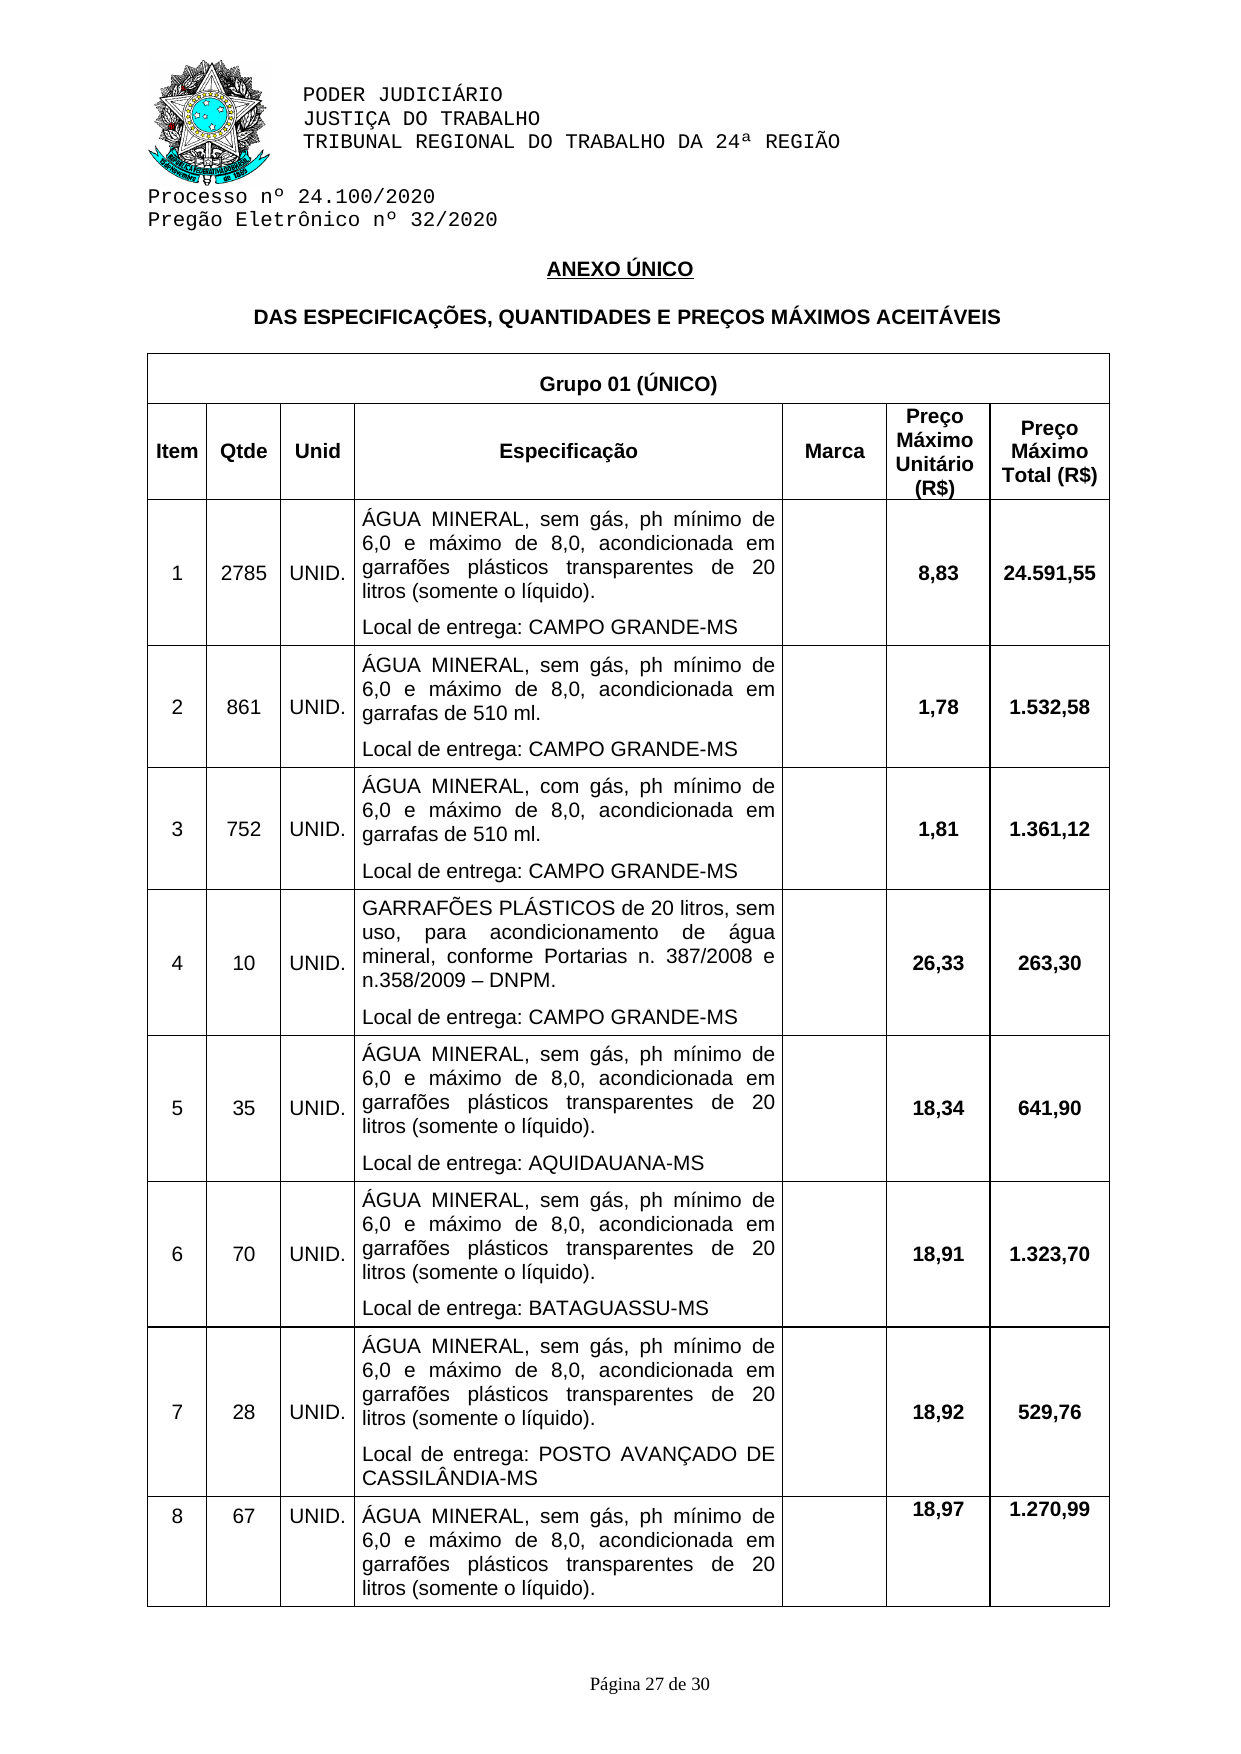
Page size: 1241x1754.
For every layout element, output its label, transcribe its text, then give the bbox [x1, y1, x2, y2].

table_cell 1.361,12 [991, 768, 1109, 889]
text DAS ESPECIFICAÇÕES, QUANTIDADES E PREÇOS MÁXIMOS ACEITÁVEIS [103, 304, 1151, 328]
table_cell UNID. [281, 890, 354, 1035]
table_cell ÁGUA MINERAL, sem gás, ph mínimo de 6,0 e máximo de 8,0, acondicionada em garrafões plásticos transparentes de 20 litros (somente o líquido). [355, 1497, 782, 1606]
table_cell 70 [207, 1182, 280, 1326]
table_cell 4 [148, 890, 206, 1035]
table_header Grupo 01 (ÚNICO) [148, 354, 1109, 402]
table_cell 5 [148, 1036, 206, 1181]
table_cell 3 [148, 768, 206, 889]
table_cell 529,76 [991, 1328, 1109, 1496]
table_cell ÁGUA MINERAL, sem gás, ph mínimo de 6,0 e máximo de 8,0, acondicionada em garrafas de 510 ml. Local de entrega: CAMPO GRANDE-MS [355, 646, 782, 767]
table_cell UNID. [281, 768, 354, 889]
table_cell 1.323,70 [991, 1182, 1109, 1326]
table_cell [783, 1036, 886, 1181]
table_cell 1,81 [887, 768, 989, 889]
table_cell Qtde [207, 404, 280, 499]
table_cell 26,33 [887, 890, 989, 1035]
table_cell UNID. [281, 1036, 354, 1181]
table_cell 2785 [207, 500, 280, 645]
table_cell Especificação [355, 404, 782, 499]
table_cell [783, 1182, 886, 1326]
table_cell ÁGUA MINERAL, sem gás, ph mínimo de 6,0 e máximo de 8,0, acondicionada em garrafões plásticos transparentes de 20 litros (somente o líquido). Local de entrega: POSTO AVANÇADO DE CASSILÂNDIA-MS [355, 1328, 782, 1496]
table_cell 641,90 [991, 1036, 1109, 1181]
table_cell GARRAFÕES PLÁSTICOS de 20 litros, sem uso, para acondicionamento de água mineral, conforme Portarias n. 387/2008 e n.358/2009 – DNPM. Local de entrega: CAMPO GRANDE-MS [355, 890, 782, 1035]
table_cell [783, 1497, 886, 1606]
table_cell [783, 646, 886, 767]
table_cell 18,97 [887, 1497, 989, 1606]
table_cell UNID. [281, 1328, 354, 1496]
table_cell Preço Máximo Unitário (R$) [887, 404, 989, 499]
table_cell 861 [207, 646, 280, 767]
table_cell UNID. [281, 1497, 354, 1606]
table_cell 28 [207, 1328, 280, 1496]
table_cell 8 [148, 1497, 206, 1606]
table_cell 18,34 [887, 1036, 989, 1181]
table_cell 6 [148, 1182, 206, 1326]
table_cell UNID. [281, 646, 354, 767]
table_cell Unid [281, 404, 354, 499]
table_cell 10 [207, 890, 280, 1035]
text ANEXO ÚNICO [89, 257, 1151, 281]
table_cell UNID. [281, 1182, 354, 1326]
table_cell 67 [207, 1497, 280, 1606]
table_cell [783, 1328, 886, 1496]
table_cell 18,91 [887, 1182, 989, 1326]
table_cell 35 [207, 1036, 280, 1181]
table_cell UNID. [281, 500, 354, 645]
table_cell [783, 890, 886, 1035]
table_cell ÁGUA MINERAL, com gás, ph mínimo de 6,0 e máximo de 8,0, acondicionada em garrafas de 510 ml. Local de entrega: CAMPO GRANDE-MS [355, 768, 782, 889]
table_cell 1 [148, 500, 206, 645]
table_cell 263,30 [991, 890, 1109, 1035]
table_cell ÁGUA MINERAL, sem gás, ph mínimo de 6,0 e máximo de 8,0, acondicionada em garrafões plásticos transparentes de 20 litros (somente o líquido). Local de entrega: BATAGUASSU-MS [355, 1182, 782, 1326]
table_cell 18,92 [887, 1328, 989, 1496]
table_cell Preço Máximo Total (R$) [991, 404, 1109, 499]
table_cell 1.270,99 [991, 1497, 1109, 1606]
table_cell [783, 500, 886, 645]
table_cell 752 [207, 768, 280, 889]
table_cell 1,78 [887, 646, 989, 767]
table_cell 7 [148, 1328, 206, 1496]
table_cell 8,83 [887, 500, 989, 645]
table_cell ÁGUA MINERAL, sem gás, ph mínimo de 6,0 e máximo de 8,0, acondicionada em garrafões plásticos transparentes de 20 litros (somente o líquido). Local de entrega: CAMPO GRANDE-MS [355, 500, 782, 645]
table_cell ÁGUA MINERAL, sem gás, ph mínimo de 6,0 e máximo de 8,0, acondicionada em garrafões plásticos transparentes de 20 litros (somente o líquido). Local de entrega: AQUIDAUANA-MS [355, 1036, 782, 1181]
table_cell 1.532,58 [991, 646, 1109, 767]
table_cell 2 [148, 646, 206, 767]
table_cell Marca [783, 404, 886, 499]
table_cell Item [148, 404, 206, 499]
table_cell [783, 768, 886, 889]
table_cell 24.591,55 [991, 500, 1109, 645]
picture [147, 59, 272, 186]
